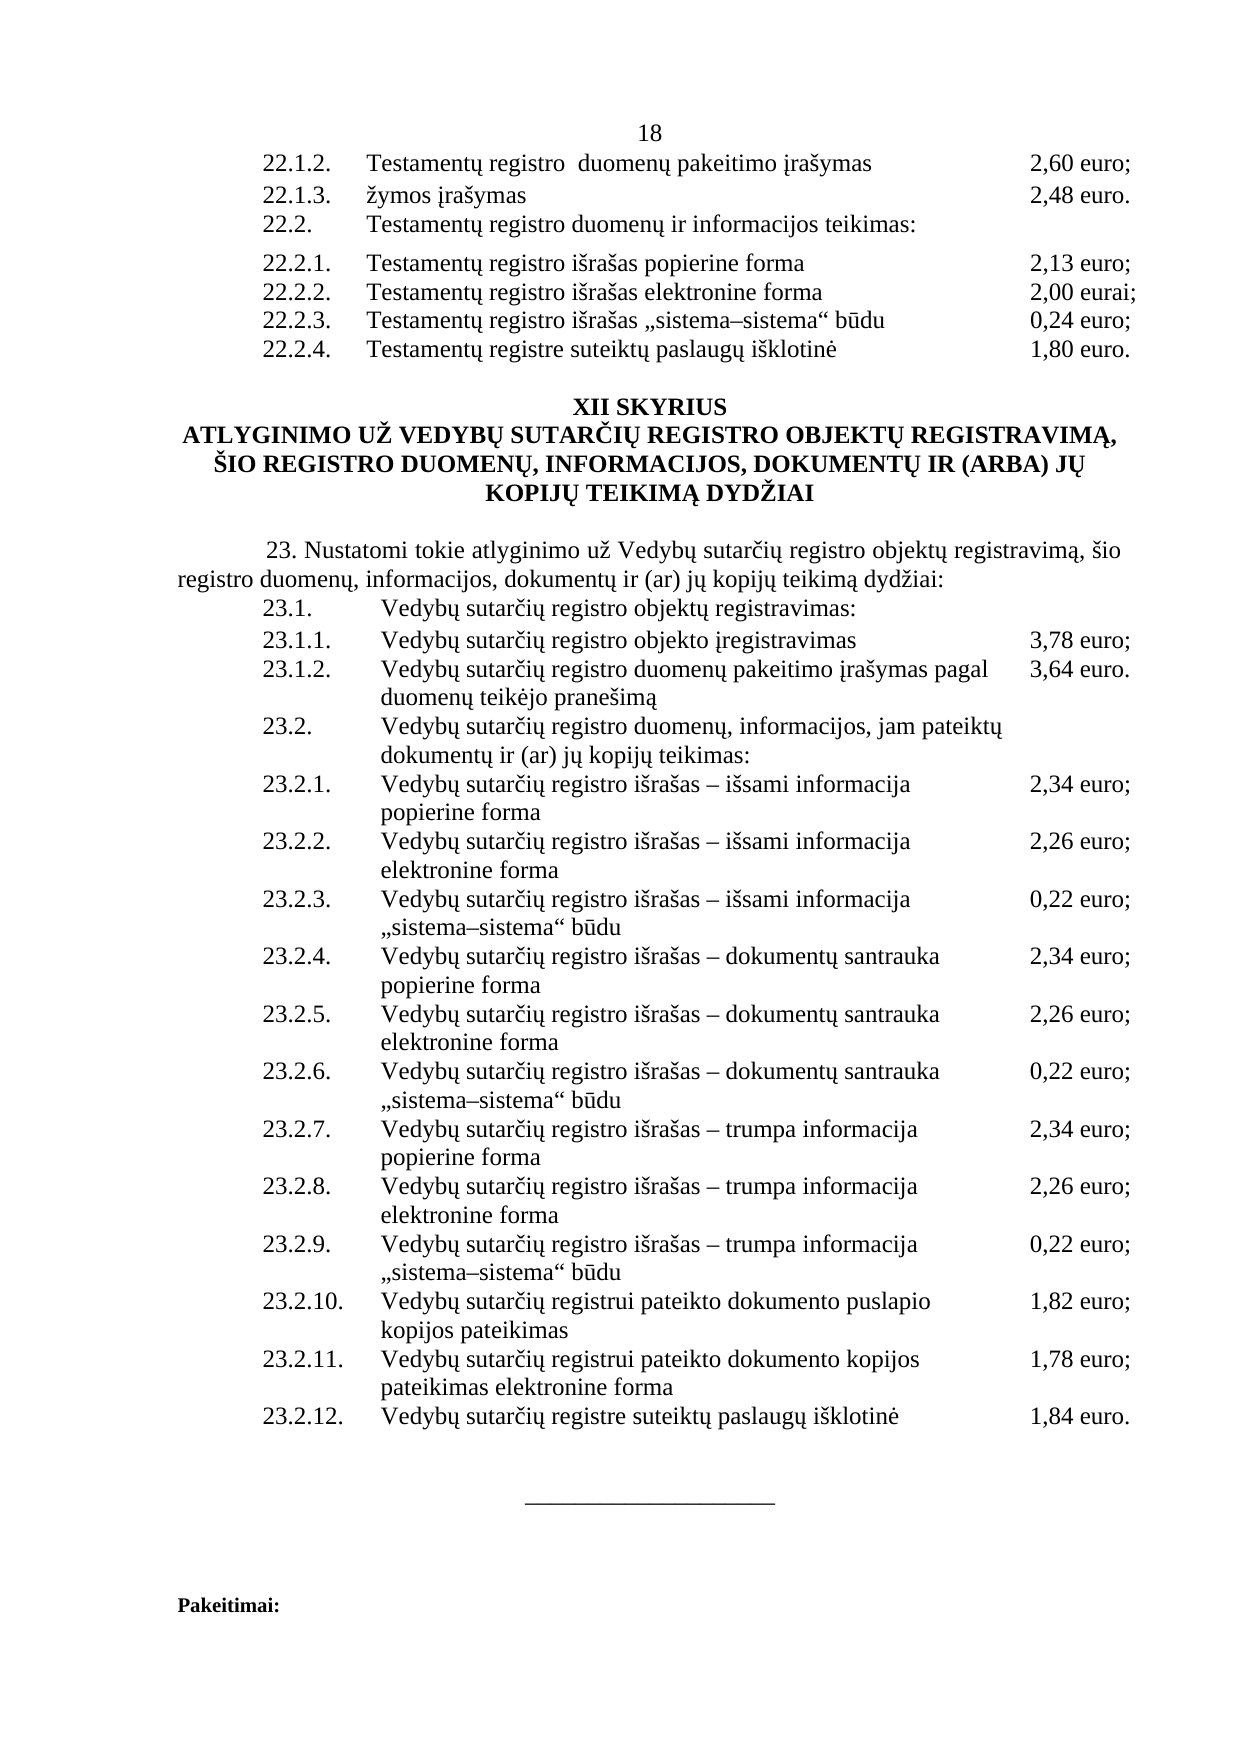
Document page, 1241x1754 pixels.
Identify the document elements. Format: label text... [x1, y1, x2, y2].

table_cell 2,26 euro; [1018, 999, 1154, 1056]
text XII SKYRIUS [177, 392, 1122, 421]
text Pakeitimai: [177, 1593, 1122, 1617]
table_cell 2,26 euro; [1018, 1171, 1154, 1229]
table_cell Vedybų sutarčių registrui pateikto dokumento puslapio kopijos pateikimas [369, 1286, 1018, 1344]
table_header [1018, 593, 1154, 625]
table_cell 2,48 euro. [1019, 180, 1154, 209]
table_cell 1,84 euro. [1018, 1401, 1154, 1430]
table_cell 0,24 euro; [1019, 306, 1154, 334]
table_header Vedybų sutarčių registro objektų registravimas: [369, 593, 1018, 625]
table_cell Vedybų sutarčių registro išrašas – išsami informacija popierine forma [369, 769, 1018, 826]
table_cell 22.1.3. [251, 180, 355, 209]
table_cell Vedybų sutarčių registro išrašas – trumpa informacija popierine forma [369, 1114, 1018, 1171]
table_cell 23.2.10. [251, 1286, 369, 1344]
table_cell Vedybų sutarčių registro išrašas – dokumentų santrauka elektronine forma [369, 999, 1018, 1056]
table_header 23.1. [251, 593, 369, 625]
table_cell 23.2.11. [251, 1344, 369, 1401]
table_cell 1,82 euro; [1018, 1286, 1154, 1344]
table_cell 0,22 euro; [1018, 1056, 1154, 1114]
table_cell Testamentų registre suteiktų paslaugų išklotinė [355, 334, 1018, 363]
table_cell 2,34 euro; [1018, 769, 1154, 826]
table_cell 22.2. [251, 209, 355, 248]
table_cell 22.2.1. [251, 248, 355, 277]
table_cell 0,22 euro; [1018, 1229, 1154, 1286]
table_cell [1019, 209, 1154, 248]
table_cell Testamentų registro duomenų ir informacijos teikimas: [355, 209, 1018, 248]
text 23. Nustatomi tokie atlyginimo už Vedybų sutarčių registro objektų registravimą, šio registro duomenų, informacijos, dokumentų ir (ar) jų kopijų teikimą dydžiai: [177, 536, 1122, 593]
table_cell Vedybų sutarčių registro išrašas – išsami informacija elektronine forma [369, 826, 1018, 884]
table_cell 23.2.9. [251, 1229, 369, 1286]
table_cell 23.2.3. [251, 884, 369, 941]
text Atlyginimo už VEDYBŲ SUTARČIŲ REGISTRO OBJEKTŲ REGISTRAVIMĄ, ŠIO REGISTRO DUOMENų, informacijos, dokumentų ir (arba) jų kopijų teikimą DYDŽIAI [177, 421, 1122, 507]
table_cell žymos įrašymas [355, 180, 1018, 209]
table_cell 23.2.7. [251, 1114, 369, 1171]
table_cell 23.2.1. [251, 769, 369, 826]
table_cell 23.2.2. [251, 826, 369, 884]
table_cell Vedybų sutarčių registro išrašas – dokumentų santrauka popierine forma [369, 941, 1018, 999]
table_cell 2,60 euro; [1019, 148, 1154, 180]
table_cell 23.2.4. [251, 941, 369, 999]
table_cell 23.1.1. [251, 625, 369, 654]
table_cell 22.1.2. [251, 148, 355, 180]
table_cell 2,00 eurai; [1019, 277, 1154, 306]
table_cell 23.1.2. [251, 654, 369, 711]
table_cell 22.2.2. [251, 277, 355, 306]
table_cell Vedybų sutarčių registro duomenų pakeitimo įrašymas pagal duomenų teikėjo pranešimą [369, 654, 1018, 711]
table_cell 23.2.5. [251, 999, 369, 1056]
table_cell Vedybų sutarčių registro išrašas – trumpa informacija elektronine forma [369, 1171, 1018, 1229]
table_cell 0,22 euro; [1018, 884, 1154, 941]
table_cell 1,80 euro. [1019, 334, 1154, 363]
table_cell 23.2.8. [251, 1171, 369, 1229]
table_cell Vedybų sutarčių registro išrašas – dokumentų santrauka „sistema–sistema“ būdu [369, 1056, 1018, 1114]
table_cell 23.2.12. [251, 1401, 369, 1430]
table_cell 22.2.4. [251, 334, 355, 363]
table_cell 2,34 euro; [1018, 1114, 1154, 1171]
table_cell Testamentų registro duomenų pakeitimo įrašymas [355, 148, 1018, 180]
table_cell 2,26 euro; [1018, 826, 1154, 884]
table_cell Vedybų sutarčių registro objekto įregistravimas [369, 625, 1018, 654]
table_cell 1,78 euro; [1018, 1344, 1154, 1401]
table_cell Testamentų registro išrašas popierine forma [355, 248, 1018, 277]
table_cell 23.2.6. [251, 1056, 369, 1114]
table_cell 23.2. [251, 711, 369, 769]
table_cell 22.2.3. [251, 306, 355, 334]
table_cell 3,64 euro. [1018, 654, 1154, 711]
table_cell 3,78 euro; [1018, 625, 1154, 654]
text –––––––––––––––––––– [177, 1487, 1122, 1516]
table_cell Vedybų sutarčių registro duomenų, informacijos, jam pateiktų dokumentų ir (ar) jų kopijų teikimas: [369, 711, 1018, 769]
table_cell Testamentų registro išrašas „sistema–sistema“ būdu [355, 306, 1018, 334]
table_cell Vedybų sutarčių registro išrašas – trumpa informacija „sistema–sistema“ būdu [369, 1229, 1018, 1286]
table_cell Vedybų sutarčių registrui pateikto dokumento kopijos pateikimas elektronine forma [369, 1344, 1018, 1401]
table_cell Vedybų sutarčių registro išrašas – išsami informacija „sistema–sistema“ būdu [369, 884, 1018, 941]
table_cell 2,13 euro; [1019, 248, 1154, 277]
table_cell Testamentų registro išrašas elektronine forma [355, 277, 1018, 306]
table_cell Vedybų sutarčių registre suteiktų paslaugų išklotinė [369, 1401, 1018, 1430]
table_cell 2,34 euro; [1018, 941, 1154, 999]
table_cell [1018, 711, 1154, 769]
